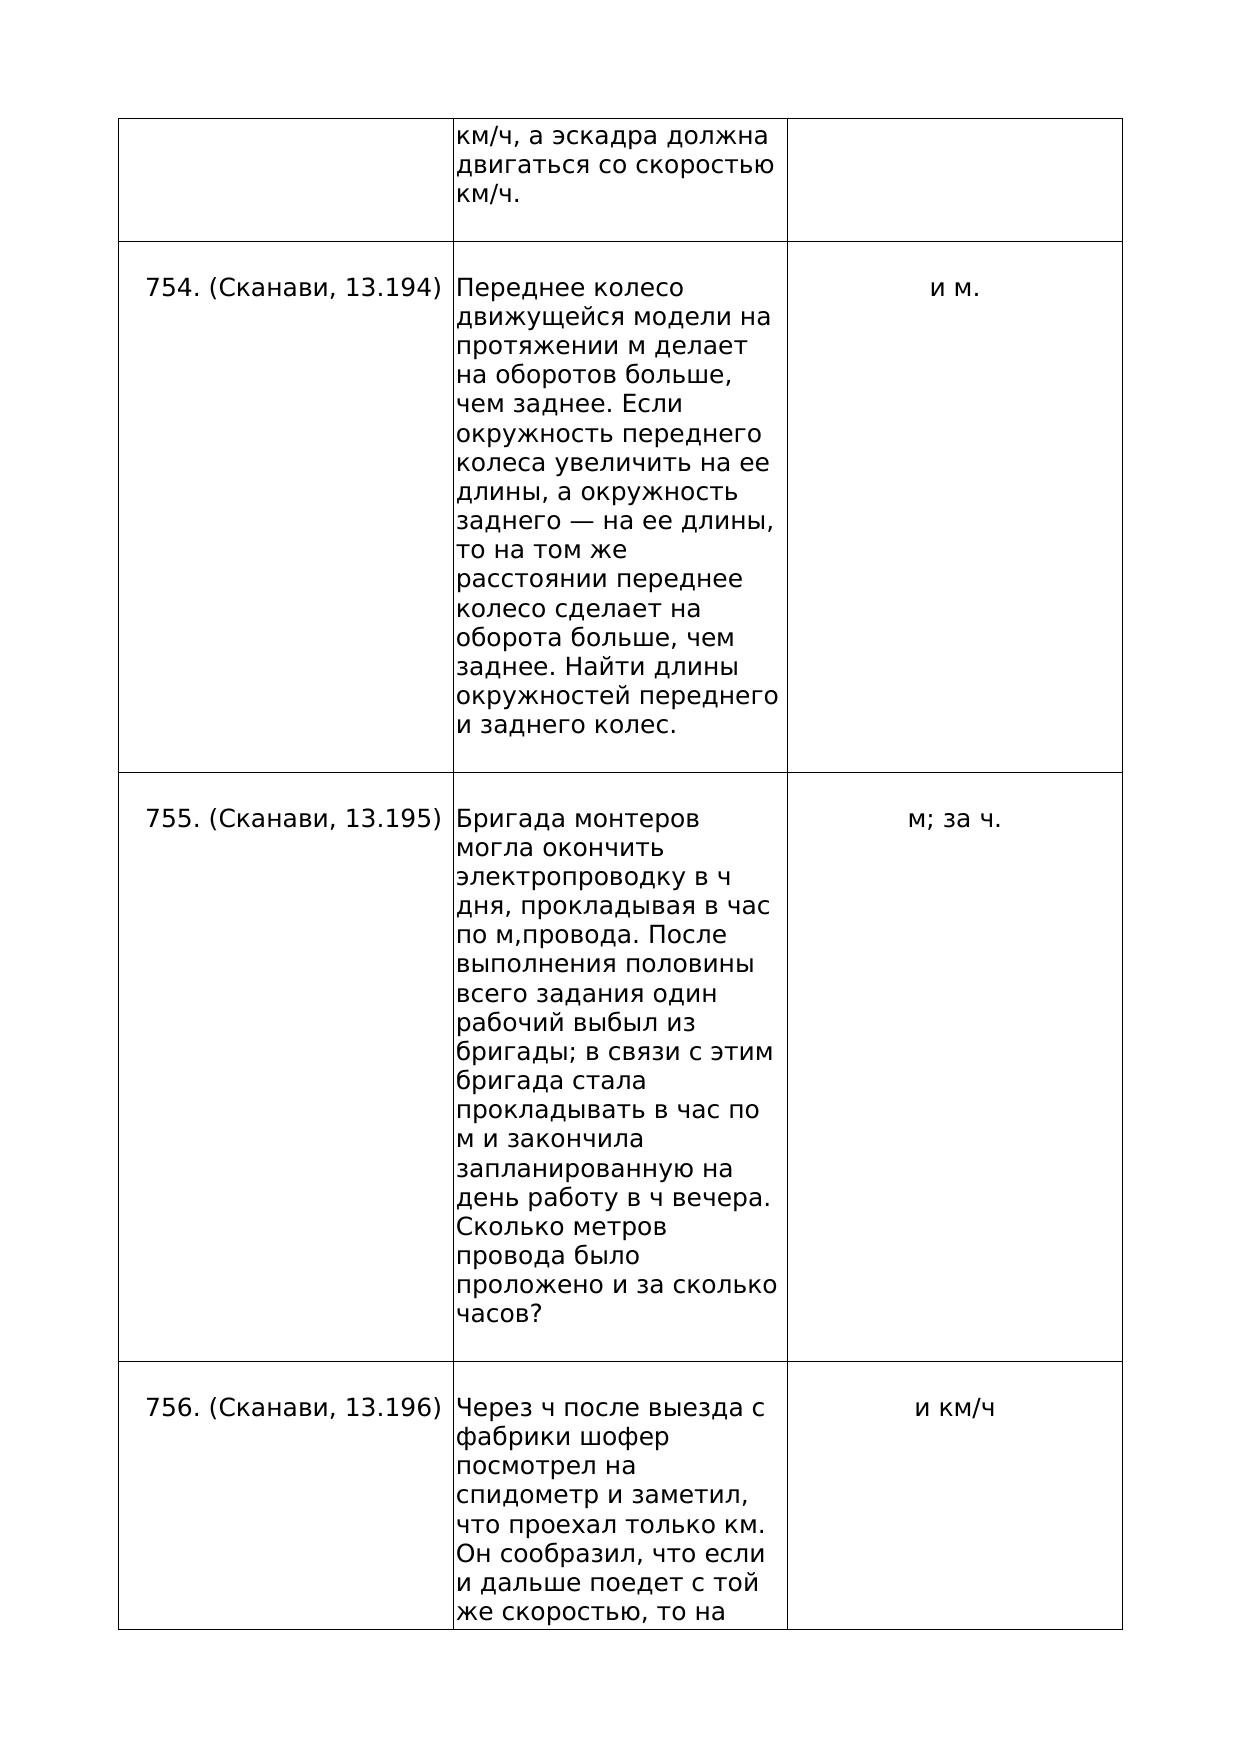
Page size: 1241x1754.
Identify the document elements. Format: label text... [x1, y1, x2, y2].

table_cell Через ч после выезда с фабрики шофер посмотрел на спидометр и заметил, что проехал только км. Он сообразил, что если и дальше поедет с той же скоростью, то на [454, 1362, 787, 1629]
table_cell [119, 119, 453, 241]
table_cell и м. [788, 242, 1122, 772]
table_cell Бригада монтеров могла окончить электропроводку в ч дня, прокладывая в час по м,провода. После выполнения половины всего задания один рабочий выбыл из бригады; в связи с этим бригада стала прокладывать в час по м и закончила запланированную на день работу в ч вечера. Сколько метров провода было проложено и за сколько часов? [454, 773, 787, 1361]
table_cell [788, 119, 1122, 241]
table_cell и км/ч [788, 1362, 1122, 1629]
table_cell км/ч, а эскадра должна двигаться со скоростью км/ч. [454, 119, 787, 241]
table_cell 755. (Сканави, 13.195) [119, 773, 453, 1361]
table_cell 756. (Сканави, 13.196) [119, 1362, 453, 1629]
table_cell 754. (Сканави, 13.194) [119, 242, 453, 772]
table_cell м; за ч. [788, 773, 1122, 1361]
table_cell Переднее колесо движущейся модели на протяжении м делает на оборотов больше, чем заднее. Если окружность переднего колеса увеличить на ее длины, а окружность заднего — на ее длины, то на том же расстоянии переднее колесо сделает на оборота больше, чем заднее. Найти длины окружностей переднего и заднего колес. [454, 242, 787, 772]
